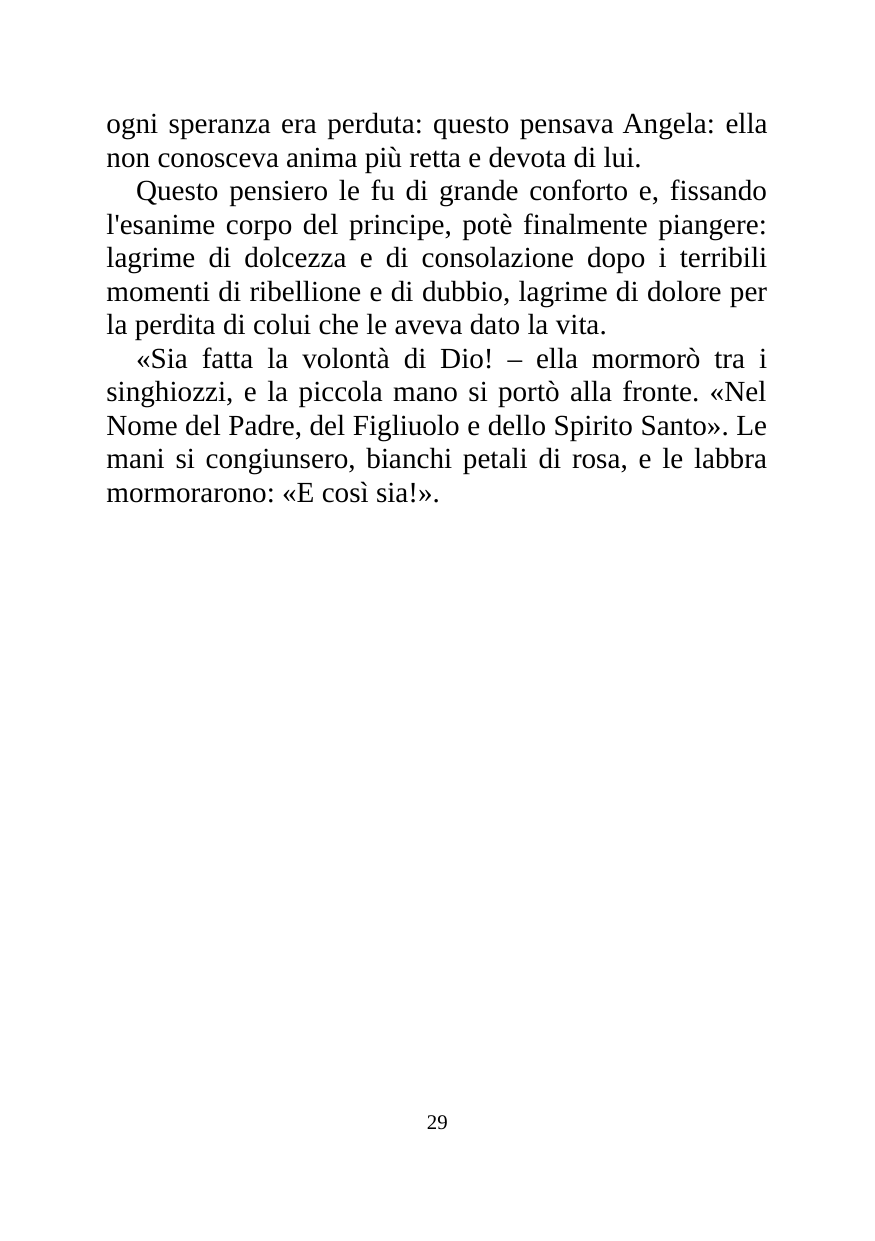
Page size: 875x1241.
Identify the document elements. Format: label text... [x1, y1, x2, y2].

text ogni speranza era perduta: questo pensava Angela: ella non conosceva anima più retta e devota di lui. [106, 106, 768, 173]
text «Sia fatta la volontà di Dio! – ella mormorò tra i singhiozzi, e la piccola mano si portò alla fronte. «Nel Nome del Padre, del Figliuolo e dello Spirito Santo». Le mani si congiunsero, bianchi petali di rosa, e le labbra mormorarono: «E così sia!». [106, 341, 768, 509]
text Questo pensiero le fu di grande conforto e, fissando l'esanime corpo del principe, potè finalmente piangere: lagrime di dolcezza e di consolazione dopo i terribili momenti di ribellione e di dubbio, lagrime di dolore per la perdita di colui che le aveva dato la vita. [106, 173, 768, 341]
